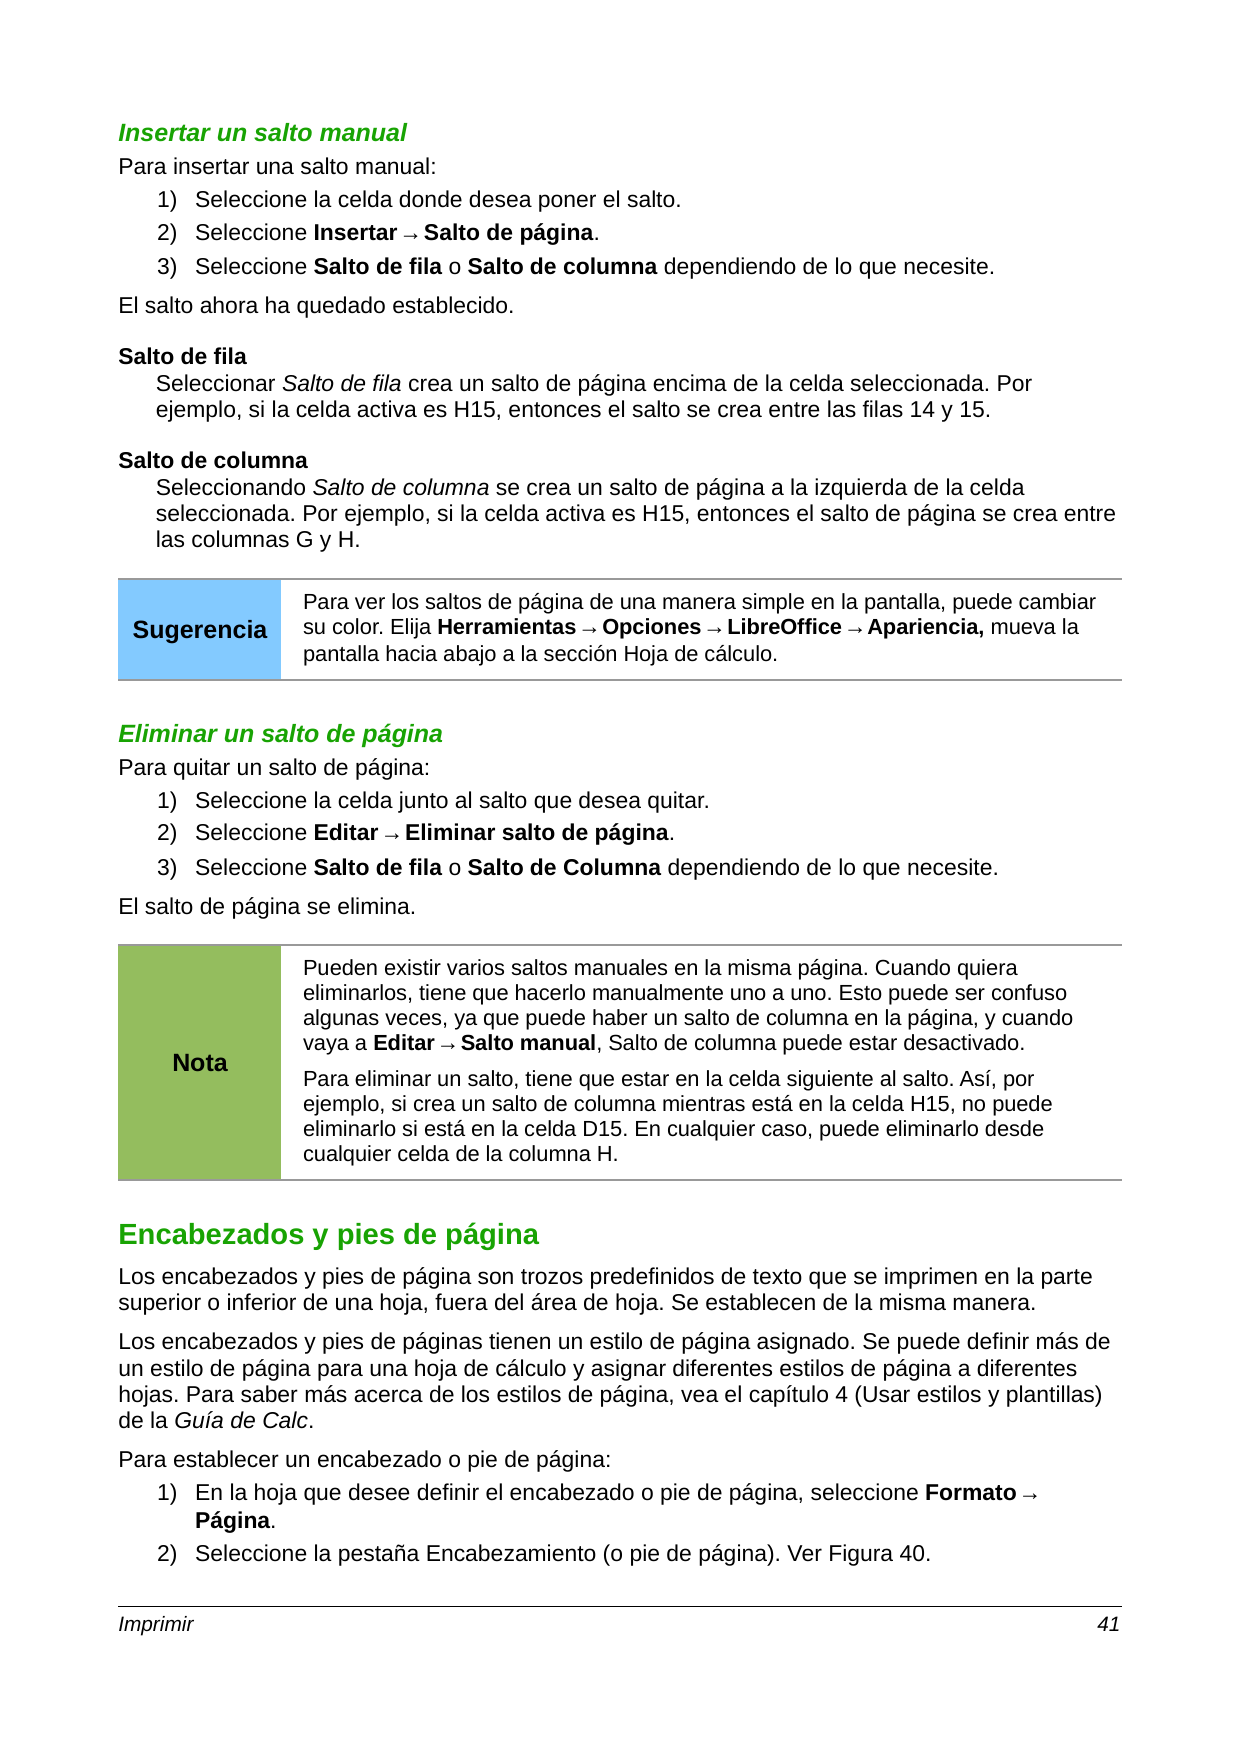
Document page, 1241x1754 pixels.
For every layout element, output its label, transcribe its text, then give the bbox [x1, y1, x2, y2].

list Para quitar un salto de página: [118, 754, 1122, 780]
text Salto de columna [118, 447, 1122, 474]
table_header Sugerencia [118, 580, 281, 679]
subtitle Insertar un salto manual [118, 118, 1122, 147]
table_header Para ver los saltos de página de una manera simple en la pantalla, puede cambiar su color. Elija Herramientas → Opciones → LibreOffice → Apariencia, mueva la pantalla hacia abajo a la sección Hoja de cálculo. [281, 580, 1122, 679]
subtitle Eliminar un salto de página [118, 719, 1122, 748]
table_header Nota [118, 946, 281, 1179]
text Salto de fila [118, 343, 1122, 370]
table_header Pueden existir varios saltos manuales en la misma página. Cuando quiera eliminarlos, tiene que hacerlo manualmente uno a uno. Esto puede ser confuso algunas veces, ya que puede haber un salto de columna en la página, y cuando vaya a Editar → Salto manual, Salto de columna puede estar desactivado. Para eliminar un salto, tiene que estar en la celda siguiente al salto. Así, por ejemplo, si crea un salto de columna mientras está en la celda H15, no puede eliminarlo si está en la celda D15. En cualquier caso, puede eliminarlo desde cualquier celda de la columna H. [281, 946, 1122, 1179]
list Para insertar una salto manual: [118, 153, 1122, 179]
list Seleccione Salto de fila o Salto de columna dependiendo de lo que necesite. [177, 253, 1122, 279]
text El salto de página se elimina. [118, 893, 1122, 919]
text Seleccionando Salto de columna se crea un salto de página a la izquierda de la celda seleccionada. Por ejemplo, si la celda activa es H15, entonces el salto de página se crea entre las columnas G y H. [156, 474, 1122, 553]
subtitle Encabezados y pies de página [118, 1217, 1122, 1251]
text Los encabezados y pies de páginas tienen un estilo de página asignado. Se puede definir más de un estilo de página para una hoja de cálculo y asignar diferentes estilos de página a diferentes hojas. Para saber más acerca de los estilos de página, vea el capítulo 4 (Usar estilos y plantillas) de la Guía de Calc. [118, 1328, 1122, 1433]
list Seleccione la celda donde desea poner el salto. [177, 186, 1122, 212]
list Seleccione Salto de fila o Salto de Columna dependiendo de lo que necesite. [177, 854, 1122, 880]
list Seleccione la pestaña Encabezamiento (o pie de página). Ver . [177, 1540, 1122, 1566]
list Seleccione la celda junto al salto que desea quitar. [177, 787, 1122, 813]
list Para establecer un encabezado o pie de página: [118, 1446, 1122, 1472]
list Seleccione Editar → Eliminar salto de página. [177, 819, 1122, 848]
list En la hoja que desee definir el encabezado o pie de página, seleccione Formato → Página. [177, 1479, 1122, 1533]
list Seleccione Insertar → Salto de página. [177, 218, 1122, 247]
text Seleccionar Salto de fila crea un salto de página encima de la celda seleccionada. Por ejemplo, si la celda activa es H15, entonces el salto se crea entre las filas 14 y 15. [156, 370, 1122, 422]
text El salto ahora ha quedado establecido. [118, 292, 1122, 318]
text Los encabezados y pies de página son trozos predefinidos de texto que se imprimen en la parte superior o inferior de una hoja, fuera del área de hoja. Se establecen de la misma manera. [118, 1263, 1122, 1316]
